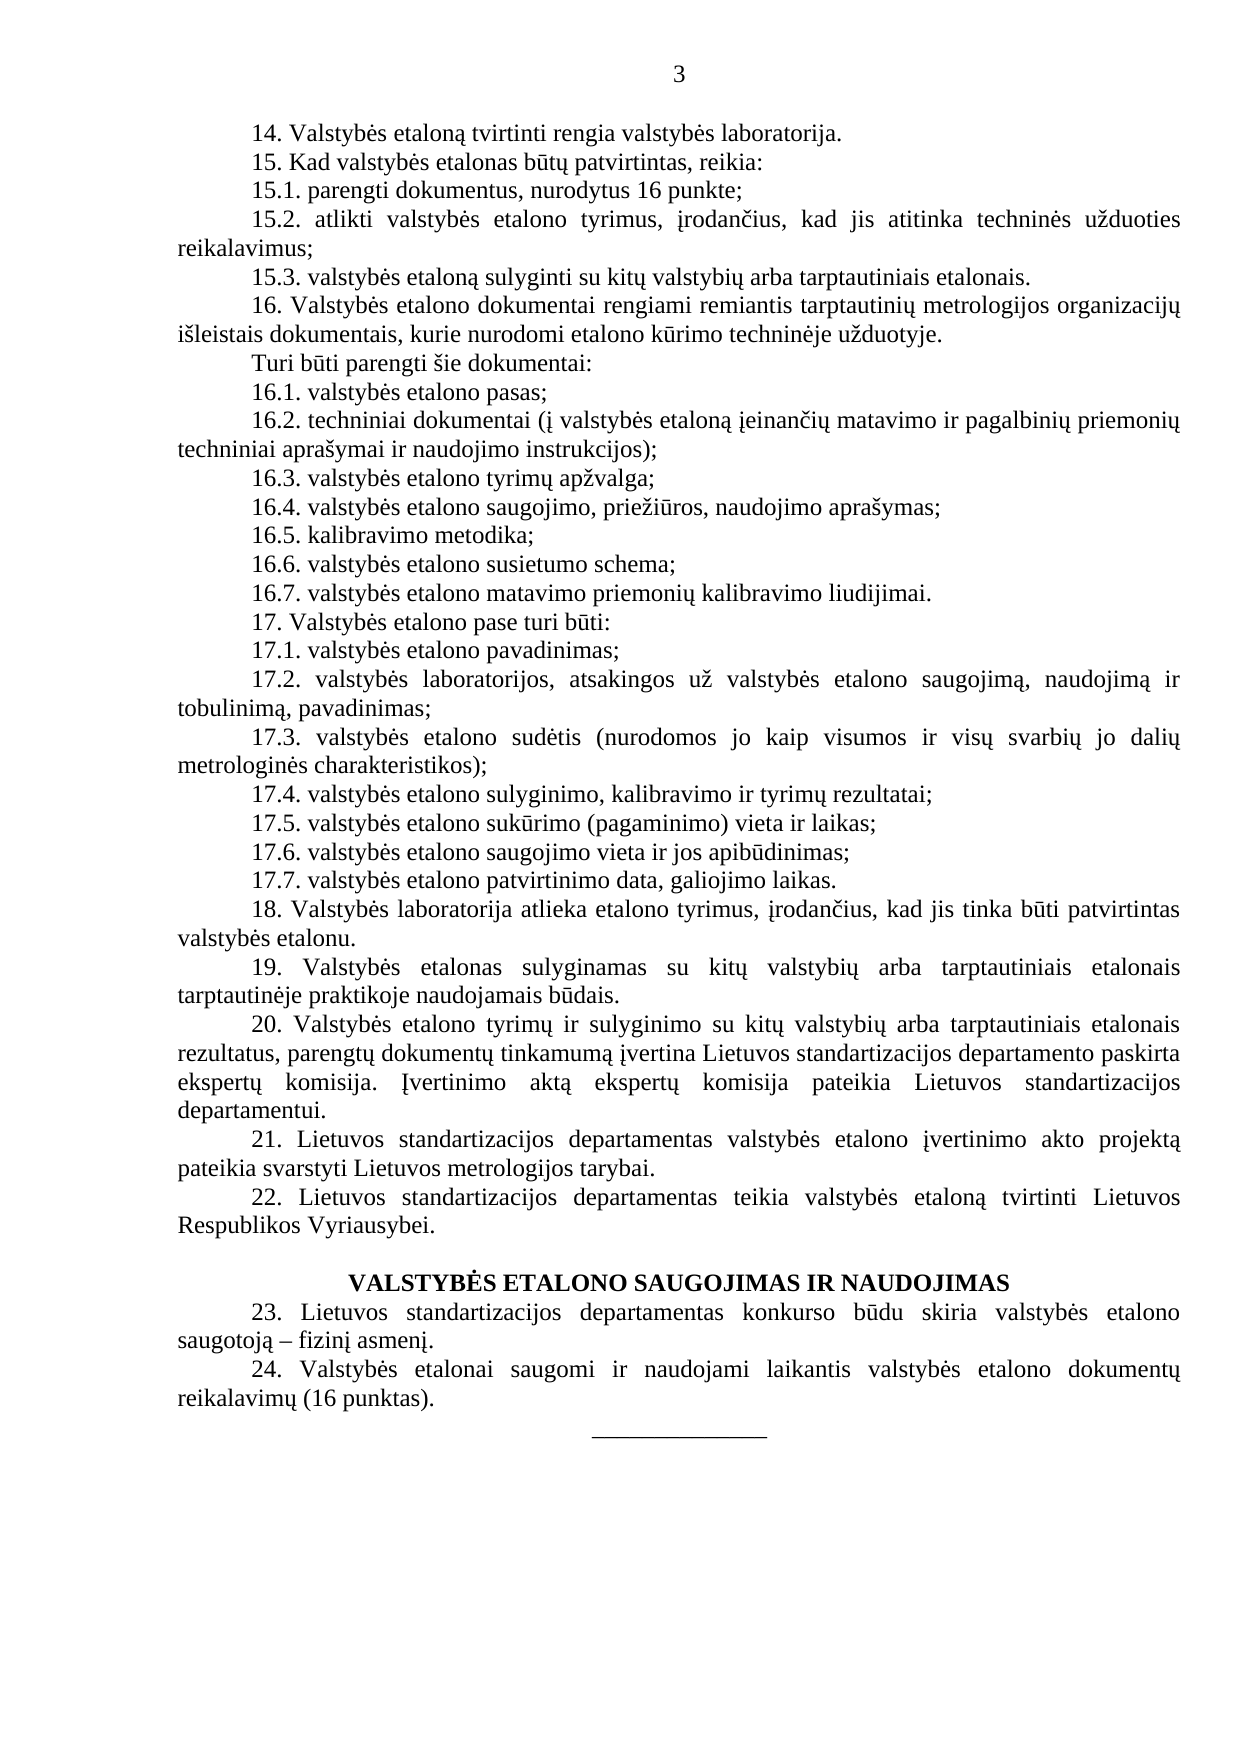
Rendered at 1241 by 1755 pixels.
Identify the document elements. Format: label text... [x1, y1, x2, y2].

text 15. Kad valstybės etalonas būtų patvirtintas, reikia: [177, 147, 1181, 176]
text 16.7. valstybės etalono matavimo priemonių kalibravimo liudijimai. [177, 578, 1181, 607]
text 24. Valstybės etalonai saugomi ir naudojami laikantis valstybės etalono dokumentų reikalavimų (16 punktas). [177, 1354, 1181, 1412]
text 15.2. atlikti valstybės etalono tyrimus, įrodančius, kad jis atitinka techninės užduoties reikalavimus; [177, 204, 1181, 262]
text 16.2. techniniai dokumentai (į valstybės etaloną įeinančių matavimo ir pagalbinių priemonių techniniai aprašymai ir naudojimo instrukcijos); [177, 406, 1181, 463]
text 16.5. kalibravimo metodika; [177, 521, 1181, 549]
text 15.1. parengti dokumentus, nurodytus 16 punkte; [177, 176, 1181, 204]
text 17.1. valstybės etalono pavadinimas; [177, 636, 1181, 664]
text 17.3. valstybės etalono sudėtis (nurodomos jo kaip visumos ir visų svarbių jo dalių metrologinės charakteristikos); [177, 722, 1181, 779]
text 14. Valstybės etaloną tvirtinti rengia valstybės laboratorija. [177, 118, 1181, 147]
text 16.3. valstybės etalono tyrimų apžvalga; [177, 463, 1181, 492]
text 17.7. valstybės etalono patvirtinimo data, galiojimo laikas. [177, 866, 1181, 894]
text 18. Valstybės laboratorija atlieka etalono tyrimus, įrodančius, kad jis tinka būti patvirtintas valstybės etalonu. [177, 894, 1181, 952]
text 15.3. valstybės etaloną sulyginti su kitų valstybių arba tarptautiniais etalonais. [177, 262, 1181, 291]
text 23. Lietuvos standartizacijos departamentas konkurso būdu skiria valstybės etalono saugotoją – fizinį asmenį. [177, 1297, 1181, 1354]
text 21. Lietuvos standartizacijos departamentas valstybės etalono įvertinimo akto projektą pateikia svarstyti Lietuvos metrologijos tarybai. [177, 1124, 1181, 1182]
text 22. Lietuvos standartizacijos departamentas teikia valstybės etaloną tvirtinti Lietuvos Respublikos Vyriausybei. [177, 1182, 1181, 1239]
text Valstybės etalono saugojimas ir naudojimas [177, 1268, 1181, 1297]
text 16.6. valstybės etalono susietumo schema; [177, 549, 1181, 578]
text 16.1. valstybės etalono pasas; [177, 377, 1181, 406]
text ______________ [177, 1412, 1181, 1441]
text Turi būti parengti šie dokumentai: [177, 348, 1181, 377]
text 17.5. valstybės etalono sukūrimo (pagaminimo) vieta ir laikas; [177, 808, 1181, 837]
text 17.6. valstybės etalono saugojimo vieta ir jos apibūdinimas; [177, 837, 1181, 866]
text 17.2. valstybės laboratorijos, atsakingos už valstybės etalono saugojimą, naudojimą ir tobulinimą, pavadinimas; [177, 664, 1181, 722]
text 17.4. valstybės etalono sulyginimo, kalibravimo ir tyrimų rezultatai; [177, 779, 1181, 808]
text 16. Valstybės etalono dokumentai rengiami remiantis tarptautinių metrologijos organizacijų išleistais dokumentais, kurie nurodomi etalono kūrimo techninėje užduotyje. [177, 291, 1181, 348]
text 17. Valstybės etalono pase turi būti: [177, 607, 1181, 636]
text 20. Valstybės etalono tyrimų ir sulyginimo su kitų valstybių arba tarptautiniais etalonais rezultatus, parengtų dokumentų tinkamumą įvertina Lietuvos standartizacijos departamento paskirta ekspertų komisija. Įvertinimo aktą ekspertų komisija pateikia Lietuvos standartizacijos departamentui. [177, 1009, 1181, 1124]
text 16.4. valstybės etalono saugojimo, priežiūros, naudojimo aprašymas; [177, 492, 1181, 521]
text 19. Valstybės etalonas sulyginamas su kitų valstybių arba tarptautiniais etalonais tarptautinėje praktikoje naudojamais būdais. [177, 952, 1181, 1009]
